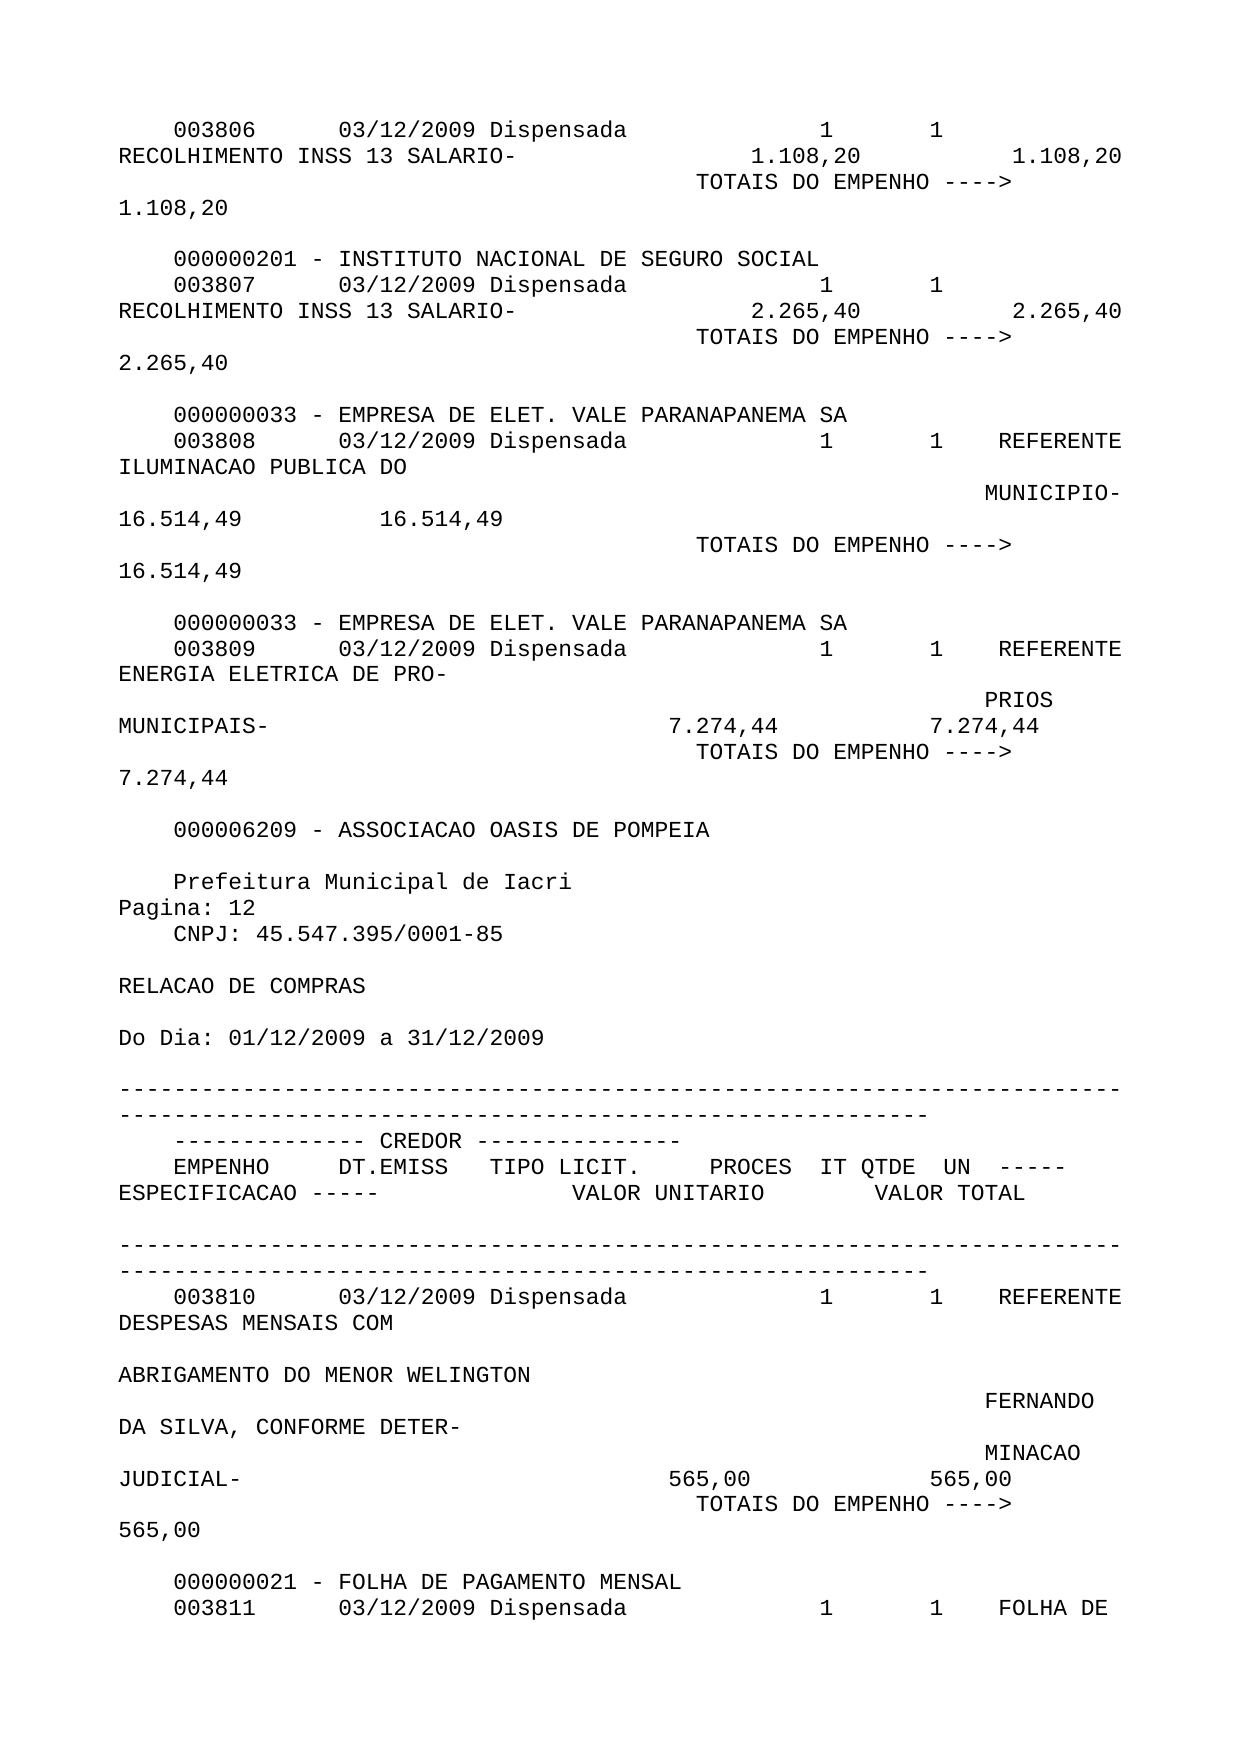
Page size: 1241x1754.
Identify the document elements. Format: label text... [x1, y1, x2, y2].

text ABRIGAMENTO DO MENOR WELINGTON [118, 1337, 1122, 1389]
text PRIOS MUNICIPAIS- 7.274,44 7.274,44 [118, 689, 1122, 741]
text 003810 03/12/2009 Dispensada 1 1 REFERENTE DESPESAS MENSAIS COM [118, 1285, 1122, 1337]
text CNPJ: 45.547.395/0001-85 [118, 922, 1122, 948]
text FERNANDO DA SILVA, CONFORME DETER- [118, 1389, 1122, 1441]
text 003807 03/12/2009 Dispensada 1 1 RECOLHIMENTO INSS 13 SALARIO- 2.265,40 2.265,40 [118, 274, 1122, 326]
text ------------------------------------------------------------------------------------------------------------------------------------ [118, 1052, 1122, 1130]
text RELACAO DE COMPRAS [118, 948, 1122, 1000]
text TOTAIS DO EMPENHO ----> 2.265,40 [118, 326, 1122, 377]
text 003811 03/12/2009 Dispensada 1 1 FOLHA DE [118, 1597, 1122, 1622]
text TOTAIS DO EMPENHO ----> 565,00 [118, 1493, 1122, 1545]
text Prefeitura Municipal de Iacri Pagina: 12 [118, 870, 1122, 922]
text 003806 03/12/2009 Dispensada 1 1 RECOLHIMENTO INSS 13 SALARIO- 1.108,20 1.108,20 [118, 118, 1122, 170]
text 003808 03/12/2009 Dispensada 1 1 REFERENTE ILUMINACAO PUBLICA DO [118, 429, 1122, 481]
text TOTAIS DO EMPENHO ----> 16.514,49 [118, 533, 1122, 585]
text 003809 03/12/2009 Dispensada 1 1 REFERENTE ENERGIA ELETRICA DE PRO- [118, 637, 1122, 689]
text TOTAIS DO EMPENHO ----> 7.274,44 [118, 741, 1122, 792]
text 000000033 - EMPRESA DE ELET. VALE PARANAPANEMA SA [118, 611, 1122, 637]
text MUNICIPIO- 16.514,49 16.514,49 [118, 481, 1122, 533]
text 000000033 - EMPRESA DE ELET. VALE PARANAPANEMA SA [118, 403, 1122, 429]
text MINACAO JUDICIAL- 565,00 565,00 [118, 1441, 1122, 1493]
text TOTAIS DO EMPENHO ----> 1.108,20 [118, 170, 1122, 222]
text 000000201 - INSTITUTO NACIONAL DE SEGURO SOCIAL [118, 248, 1122, 274]
text -------------- CREDOR --------------- [118, 1130, 1122, 1156]
text 000006209 - ASSOCIACAO OASIS DE POMPEIA [118, 818, 1122, 844]
text EMPENHO DT.EMISS TIPO LICIT. PROCES IT QTDE UN ----- ESPECIFICACAO ----- VALOR UNITARIO VALOR TOTAL [118, 1156, 1122, 1207]
text ------------------------------------------------------------------------------------------------------------------------------------ [118, 1207, 1122, 1285]
text Do Dia: 01/12/2009 a 31/12/2009 [118, 1000, 1122, 1052]
text 000000021 - FOLHA DE PAGAMENTO MENSAL [118, 1571, 1122, 1597]
